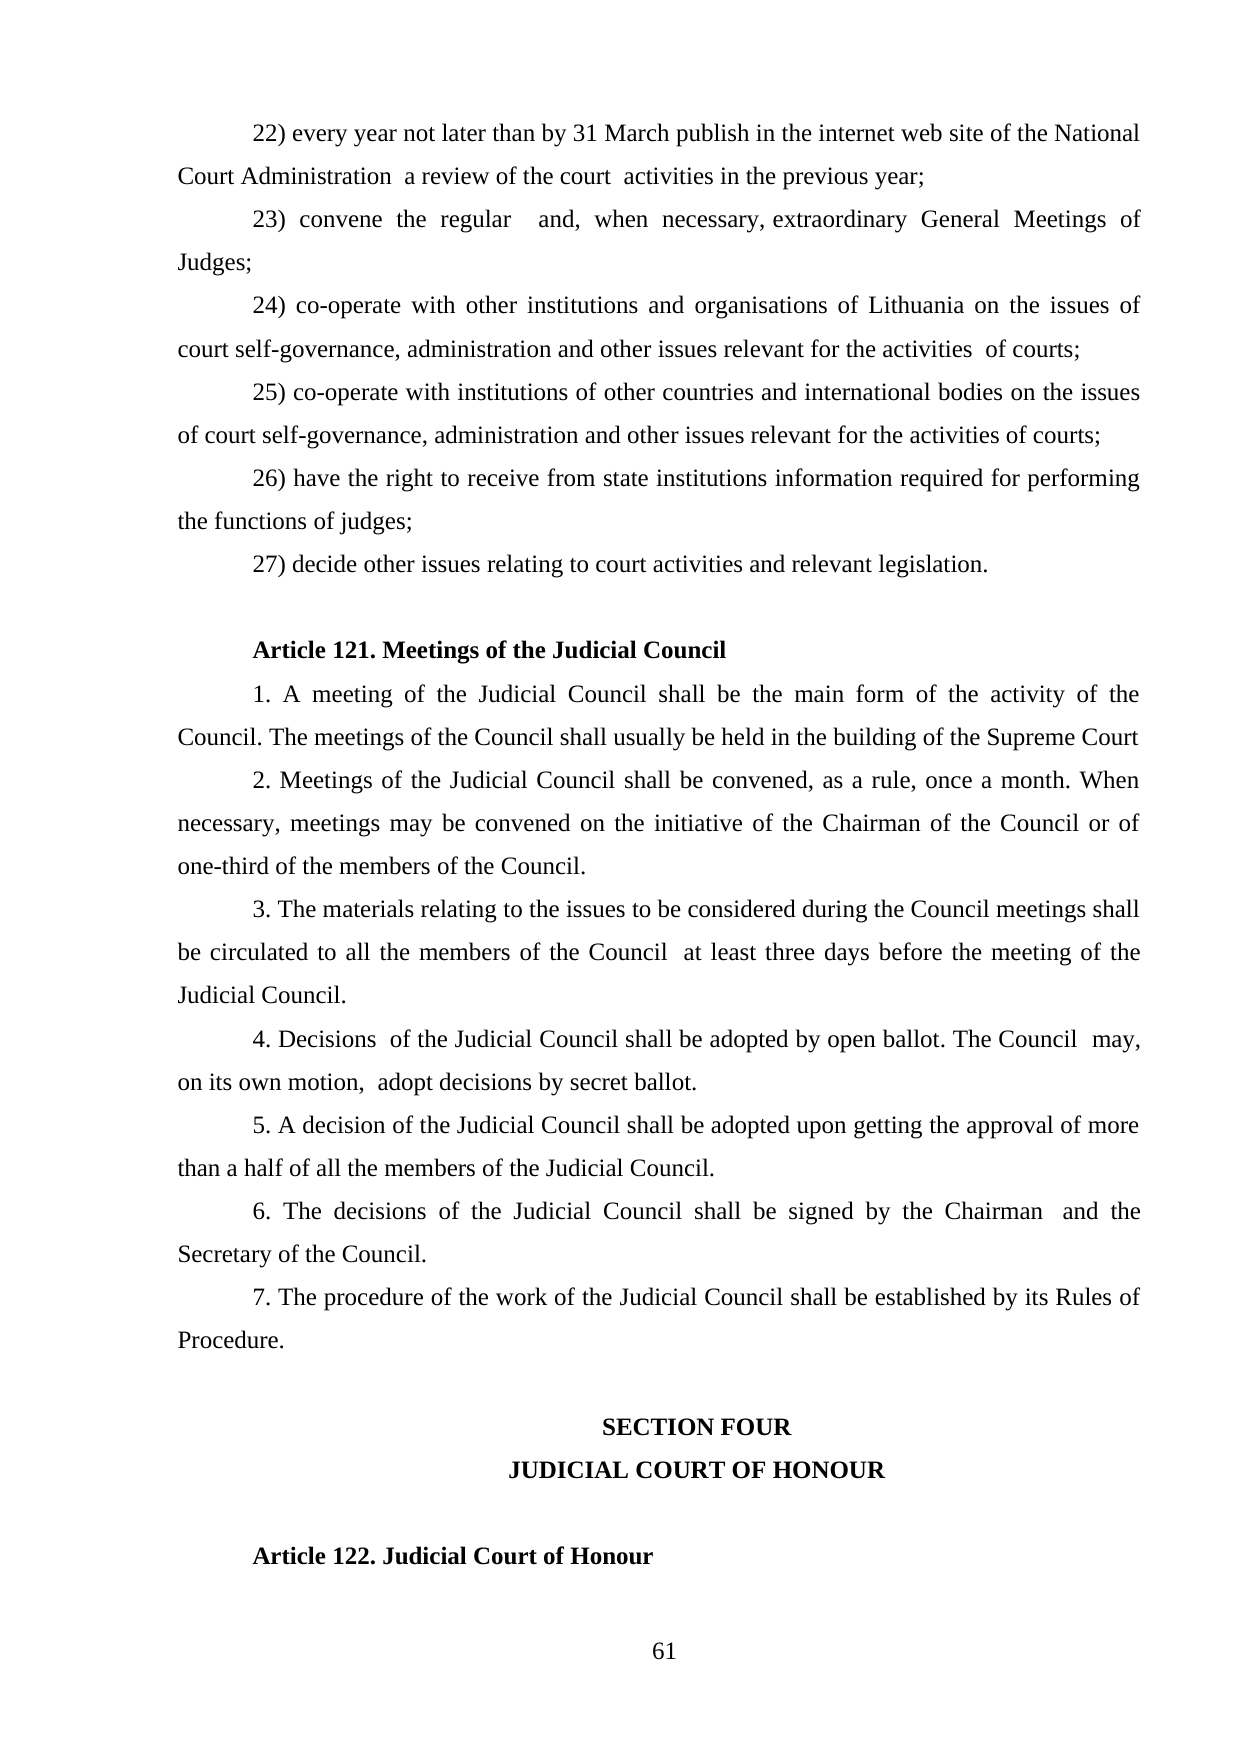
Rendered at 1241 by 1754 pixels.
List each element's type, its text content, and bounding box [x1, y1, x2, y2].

text 1. A meeting of the Judicial Council shall be the main form of the activity of the Council. The meetings of the Council shall usually be held in the building of the Supreme Court [177, 679, 1141, 751]
text Article 121. Meetings of the Judicial Council [177, 636, 1141, 664]
text 5. A decision of the Judicial Council shall be adopted upon getting the approval of more than a half of all the members of the Judicial Council. [177, 1110, 1141, 1182]
text 6. The decisions of the Judicial Council shall be signed by the Chairman and the Secretary of the Council. [177, 1196, 1141, 1268]
text 4. Decisions of the Judicial Council shall be adopted by open ballot. The Council may, on its own motion, adopt decisions by secret ballot. [177, 1024, 1141, 1096]
text 23) convene the regular and, when necessary, extraordinary General Meetings of Judges; [177, 204, 1141, 276]
text 24) co-operate with other institutions and organisations of Lithuania on the issues of court self-governance, administration and other issues relevant for the activities of courts; [177, 291, 1141, 362]
text 26) have the right to receive from state institutions information required for performing the functions of judges; [177, 463, 1141, 535]
text 27) decide other issues relating to court activities and relevant legislation. [177, 549, 1141, 578]
text 3. The materials relating to the issues to be considered during the Council meetings shall be circulated to all the members of the Council at least three days before the meeting of the Judicial Council. [177, 894, 1141, 1009]
text 2. Meetings of the Judicial Council shall be convened, as a rule, once a month. When necessary, meetings may be convened on the initiative of the Chairman of the Council or of one-third of the members of the Council. [177, 765, 1141, 880]
text 7. The procedure of the work of the Judicial Council shall be established by its Rules of Procedure. [177, 1282, 1141, 1354]
text SECTION FOUR [177, 1412, 1141, 1441]
text 22) every year not later than by 31 March publish in the internet web site of the National Court Administration a review of the court activities in the previous year; [177, 118, 1141, 190]
text Article 122. Judicial Court of Honour [177, 1541, 1141, 1570]
text JUDICIAL COURT OF HONOUR [177, 1455, 1141, 1484]
text 25) co-operate with institutions of other countries and international bodies on the issues of court self-governance, administration and other issues relevant for the activities of courts; [177, 377, 1141, 449]
